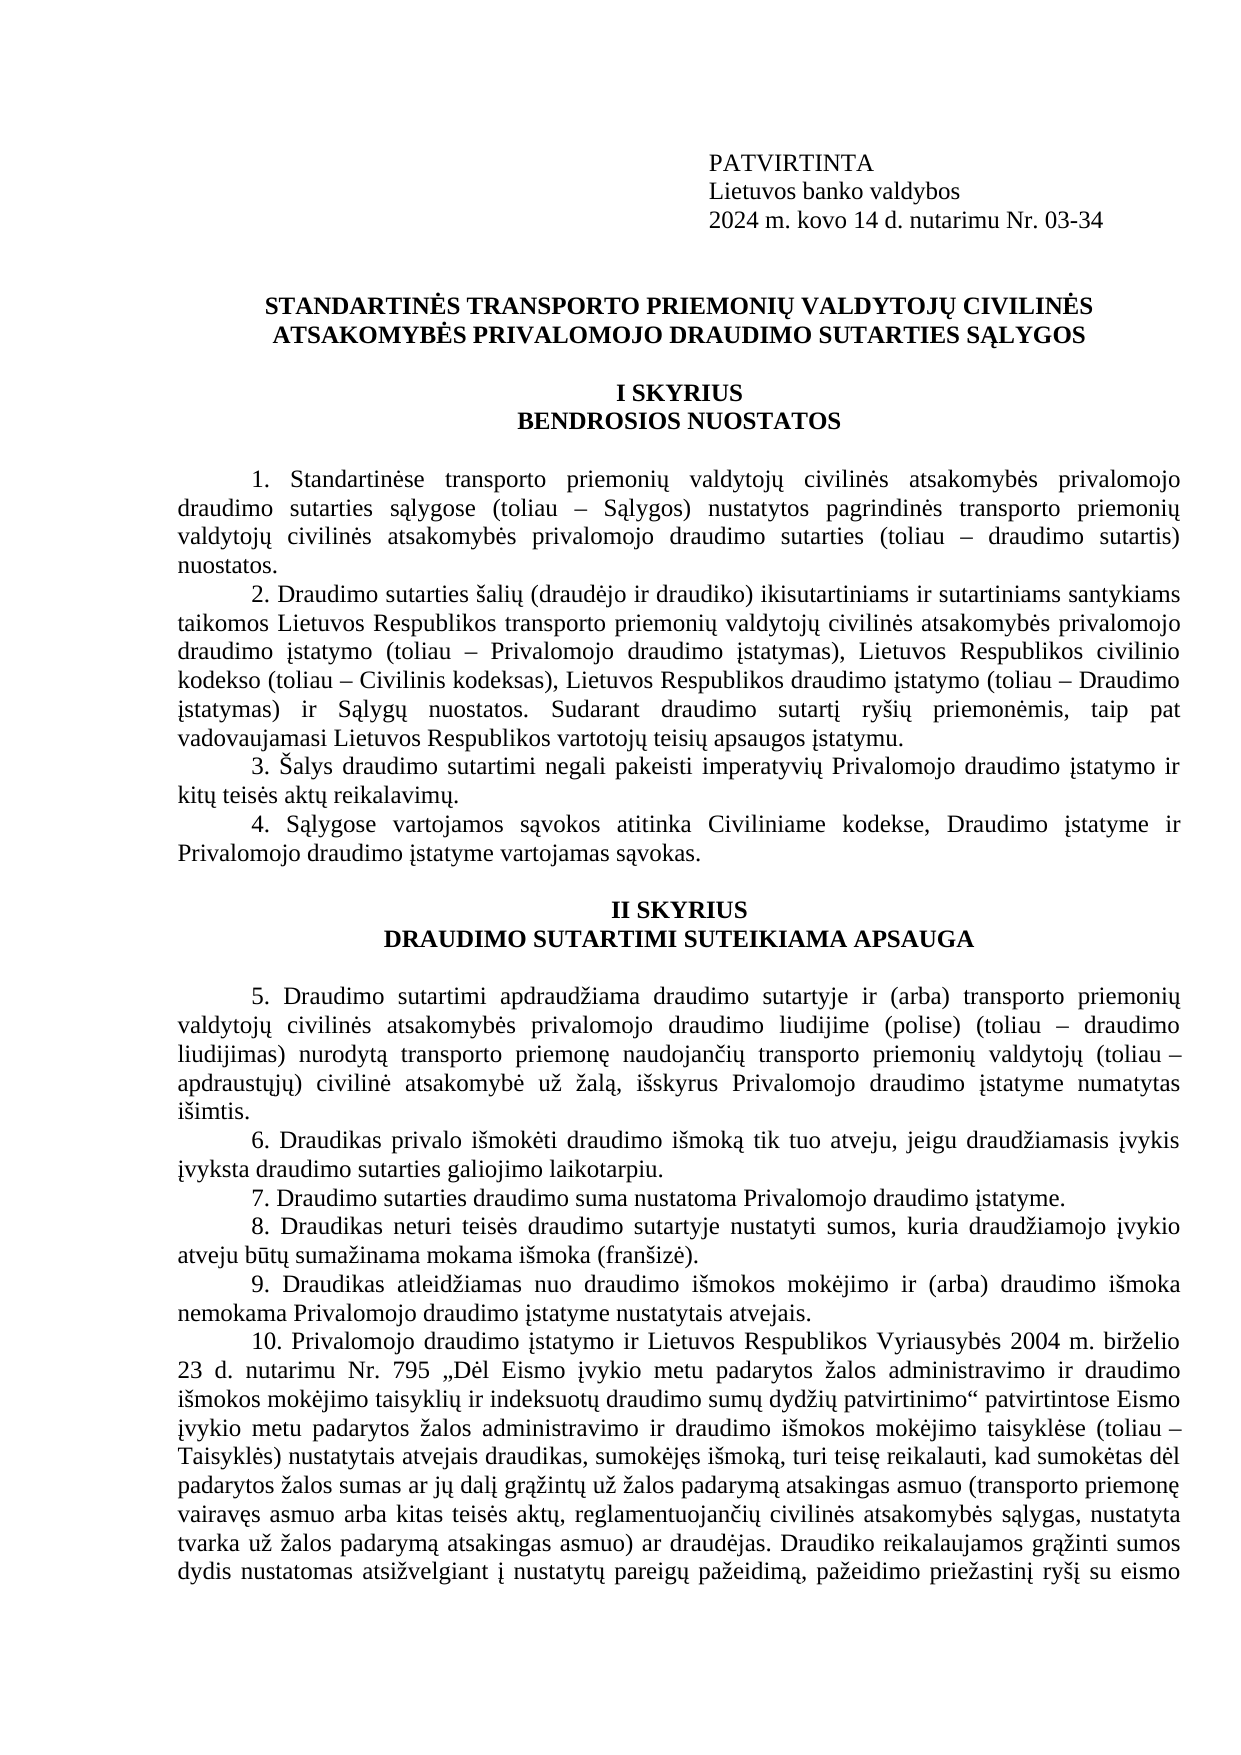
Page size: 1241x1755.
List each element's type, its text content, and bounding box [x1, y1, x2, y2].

text Lietuvos banko valdybos [177, 176, 1181, 205]
text 2024 m. kovo 14 d. nutarimu Nr. 03-34 [177, 205, 1181, 234]
text 2. Draudimo sutarties šalių (draudėjo ir draudiko) ikisutartiniams ir sutartiniams santykiams taikomos Lietuvos Respublikos transporto priemonių valdytojų civilinės atsakomybės privalomojo draudimo įstatymo (toliau – Privalomojo draudimo įstatymas), Lietuvos Respublikos civilinio kodekso (toliau – Civilinis kodeksas), Lietuvos Respublikos draudimo įstatymo (toliau – Draudimo įstatymas) ir Sąlygų nuostatos. Sudarant draudimo sutartį ryšių priemonėmis, taip pat vadovaujamasi Lietuvos Respublikos vartotojų teisių apsaugos įstatymu. [177, 579, 1181, 751]
text 1. Standartinėse transporto priemonių valdytojų civilinės atsakomybės privalomojo draudimo sutarties sąlygose (toliau – Sąlygos) nustatytos pagrindinės transporto priemonių valdytojų civilinės atsakomybės privalomojo draudimo sutarties (toliau – draudimo sutartis) nuostatos. [177, 464, 1181, 579]
text 9. Draudikas atleidžiamas nuo draudimo išmokos mokėjimo ir (arba) draudimo išmoka nemokama Privalomojo draudimo įstatyme nustatytais atvejais. [177, 1269, 1181, 1326]
text PATVIRTINTA [709, 148, 1181, 176]
text 10. Privalomojo draudimo įstatymo ir Lietuvos Respublikos Vyriausybės 2004 m. birželio 23 d. nutarimu Nr. 795 „Dėl Eismo įvykio metu padarytos žalos administravimo ir draudimo išmokos mokėjimo taisyklių ir indeksuotų draudimo sumų dydžių patvirtinimo“ patvirtintose Eismo įvykio metu padarytos žalos administravimo ir draudimo išmokos mokėjimo taisyklėse (toliau – Taisyklės) nustatytais atvejais draudikas, sumokėjęs išmoką, turi teisę reikalauti, kad sumokėtas dėl padarytos žalos sumas ar jų dalį grąžintų už žalos padarymą atsakingas asmuo (transporto priemonę vairavęs asmuo arba kitas teisės aktų, reglamentuojančių civilinės atsakomybės sąlygas, nustatyta tvarka už žalos padarymą atsakingas asmuo) ar draudėjas. Draudiko reikalaujamos grąžinti sumos dydis nustatomas atsižvelgiant į nustatytų pareigų pažeidimą, pažeidimo priežastinį ryšį su eismo [177, 1326, 1181, 1585]
text 4. Sąlygose vartojamos sąvokos atitinka Civiliniame kodekse, Draudimo įstatyme ir Privalomojo draudimo įstatyme vartojamas sąvokas. [177, 809, 1181, 866]
text STANDARTINĖS TRANSPORTO PRIEMONIŲ VALDYTOJŲ CIVILINĖS ATSAKOMYBĖS PRIVALOMOJO DRAUDIMO SUTARTIES SĄLYGOS [177, 291, 1181, 349]
text II SKYRIUS [177, 895, 1181, 924]
text 5. Draudimo sutartimi apdraudžiama draudimo sutartyje ir (arba) transporto priemonių valdytojų civilinės atsakomybės privalomojo draudimo liudijime (polise) (toliau – draudimo liudijimas) nurodytą transporto priemonę naudojančių transporto priemonių valdytojų (toliau – apdraustųjų) civilinė atsakomybė už žalą, išskyrus Privalomojo draudimo įstatyme numatytas išimtis. [177, 981, 1181, 1125]
text DRAUDIMO SUTARTIMI SUTEIKIAMA APSAUGA [177, 924, 1181, 953]
text 8. Draudikas neturi teisės draudimo sutartyje nustatyti sumos, kuria draudžiamojo įvykio atveju būtų sumažinama mokama išmoka (franšizė). [177, 1211, 1181, 1269]
text Bendrosios nuostatos [177, 406, 1181, 435]
text 3. Šalys draudimo sutartimi negali pakeisti imperatyvių Privalomojo draudimo įstatymo ir kitų teisės aktų reikalavimų. [177, 751, 1181, 809]
text 6. Draudikas privalo išmokėti draudimo išmoką tik tuo atveju, jeigu draudžiamasis įvykis įvyksta draudimo sutarties galiojimo laikotarpiu. [177, 1125, 1181, 1183]
text i SKYRIUS [177, 378, 1181, 406]
text 7. Draudimo sutarties draudimo suma nustatoma Privalomojo draudimo įstatyme. [177, 1183, 1181, 1211]
